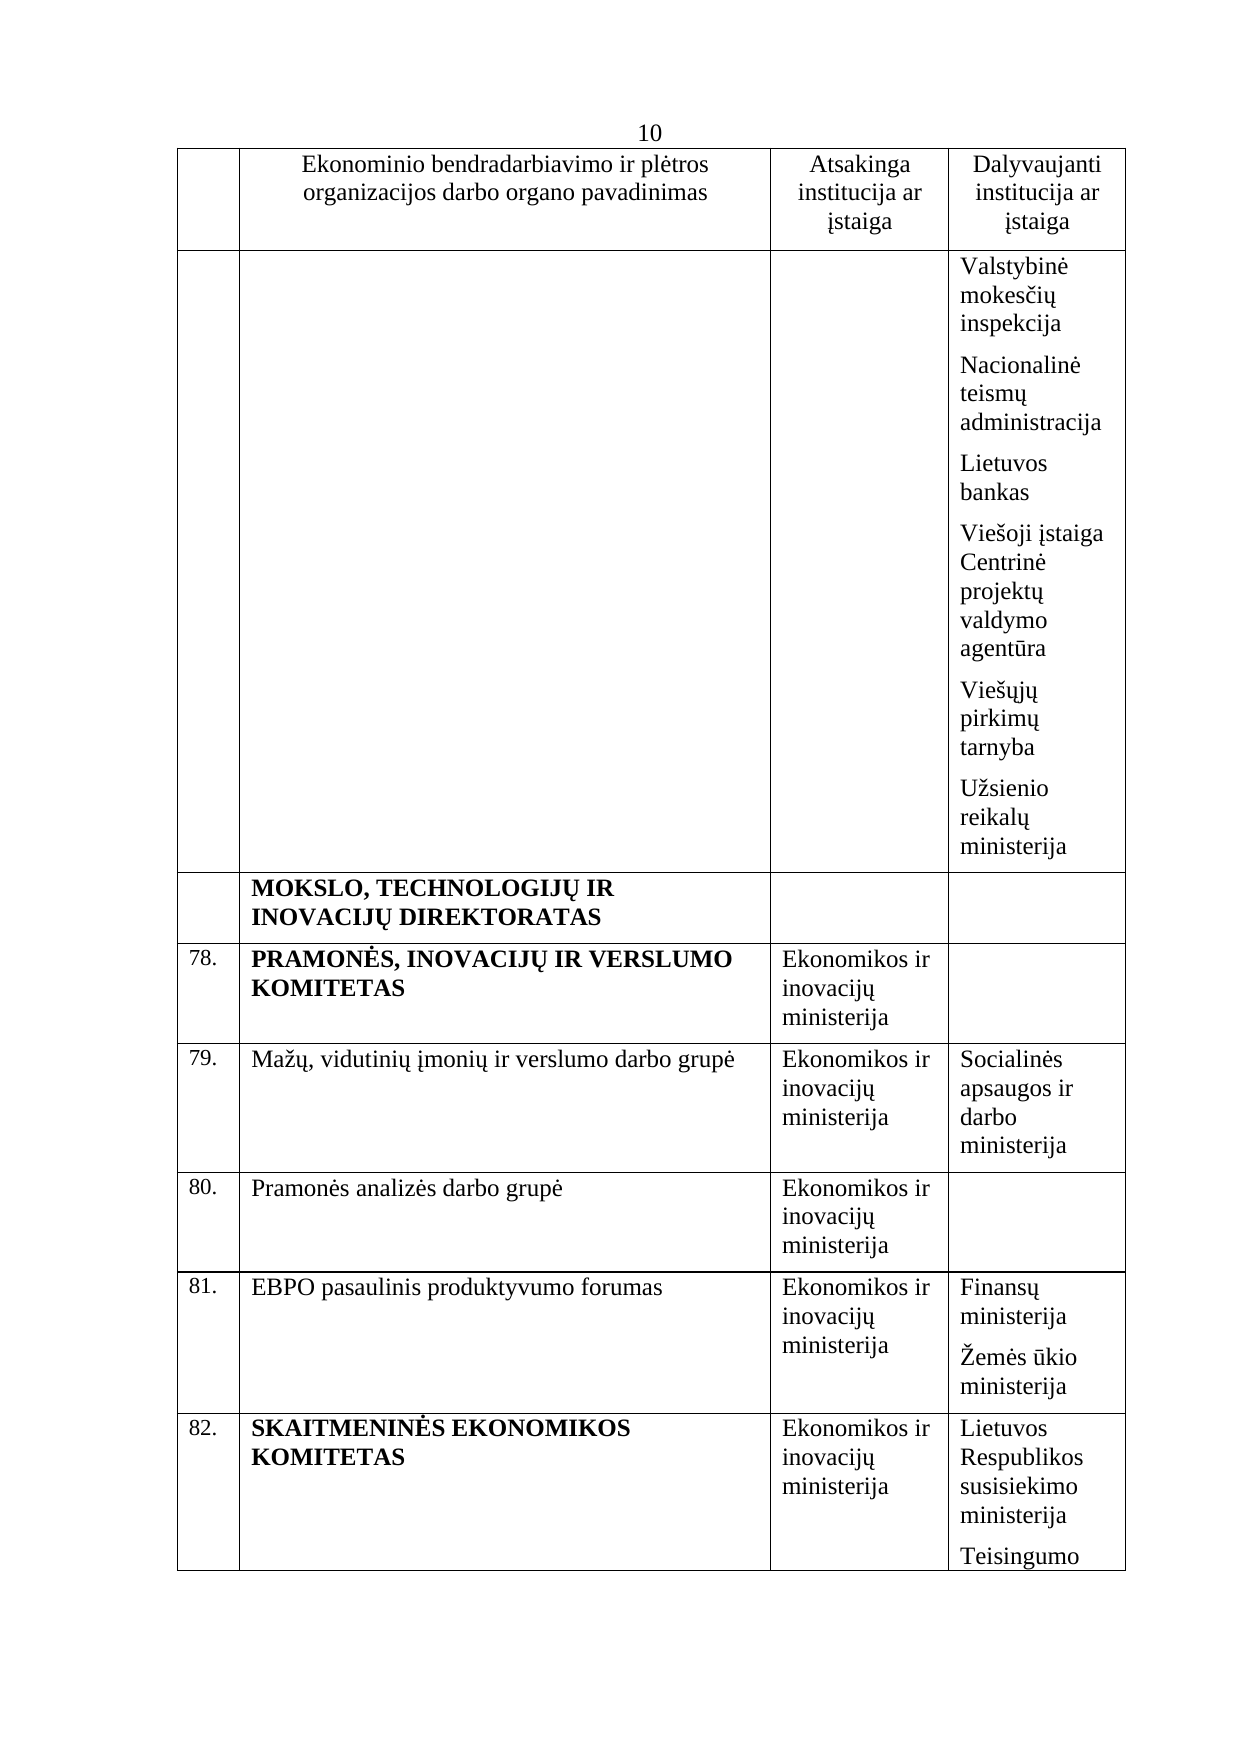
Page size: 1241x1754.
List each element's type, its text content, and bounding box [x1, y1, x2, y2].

table_cell PRAMONĖS, INOVACIJŲ IR VERSLUMO KOMITETAS [240, 944, 770, 1043]
table_cell 82. [178, 1414, 239, 1570]
table_cell Lietuvos Respublikos susisiekimo ministerija Teisingumo [949, 1414, 1125, 1570]
table_cell 80. [178, 1173, 239, 1271]
table_cell [240, 251, 770, 872]
table_cell [178, 251, 239, 872]
table_cell Ekonomikos ir inovacijų ministerija [771, 1273, 948, 1412]
table_cell SKAITMENINĖS EKONOMIKOS KOMITETAS [240, 1414, 770, 1570]
table_cell [949, 873, 1125, 943]
table_cell [771, 251, 948, 872]
table_header Atsakinga institucija ar įstaiga [771, 149, 948, 250]
table_cell [949, 1173, 1125, 1271]
table_cell Valstybinė mokesčių inspekcija Nacionalinė teismų administracija Lietuvos bankas Viešoji įstaiga Centrinė projektų valdymo agentūra Viešųjų pirkimų tarnyba Užsienio reikalų ministerija [949, 251, 1125, 872]
table_header [178, 149, 239, 250]
table_header Dalyvaujanti institucija ar įstaiga [949, 149, 1125, 250]
table_cell Pramonės analizės darbo grupė [240, 1173, 770, 1271]
table_cell [949, 944, 1125, 1043]
table_cell MOKSLO, TECHNOLOGIJŲ IR INOVACIJŲ DIREKTORATAS [240, 873, 770, 943]
table_cell Ekonomikos ir inovacijų ministerija [771, 1414, 948, 1570]
table_cell EBPO pasaulinis produktyvumo forumas [240, 1273, 770, 1412]
table_cell [178, 873, 239, 943]
table_header Ekonominio bendradarbiavimo ir plėtros organizacijos darbo organo pavadinimas [240, 149, 770, 250]
table_cell Socialinės apsaugos ir darbo ministerija [949, 1044, 1125, 1172]
table_cell Ekonomikos ir inovacijų ministerija [771, 1044, 948, 1172]
table_cell 79. [178, 1044, 239, 1172]
table_cell Mažų, vidutinių įmonių ir verslumo darbo grupė [240, 1044, 770, 1172]
table_cell Finansų ministerija Žemės ūkio ministerija [949, 1273, 1125, 1412]
table_cell Ekonomikos ir inovacijų ministerija [771, 1173, 948, 1271]
table_cell Ekonomikos ir inovacijų ministerija [771, 944, 948, 1043]
table_cell 78. [178, 944, 239, 1043]
table_cell 81. [178, 1273, 239, 1412]
table_cell [771, 873, 948, 943]
